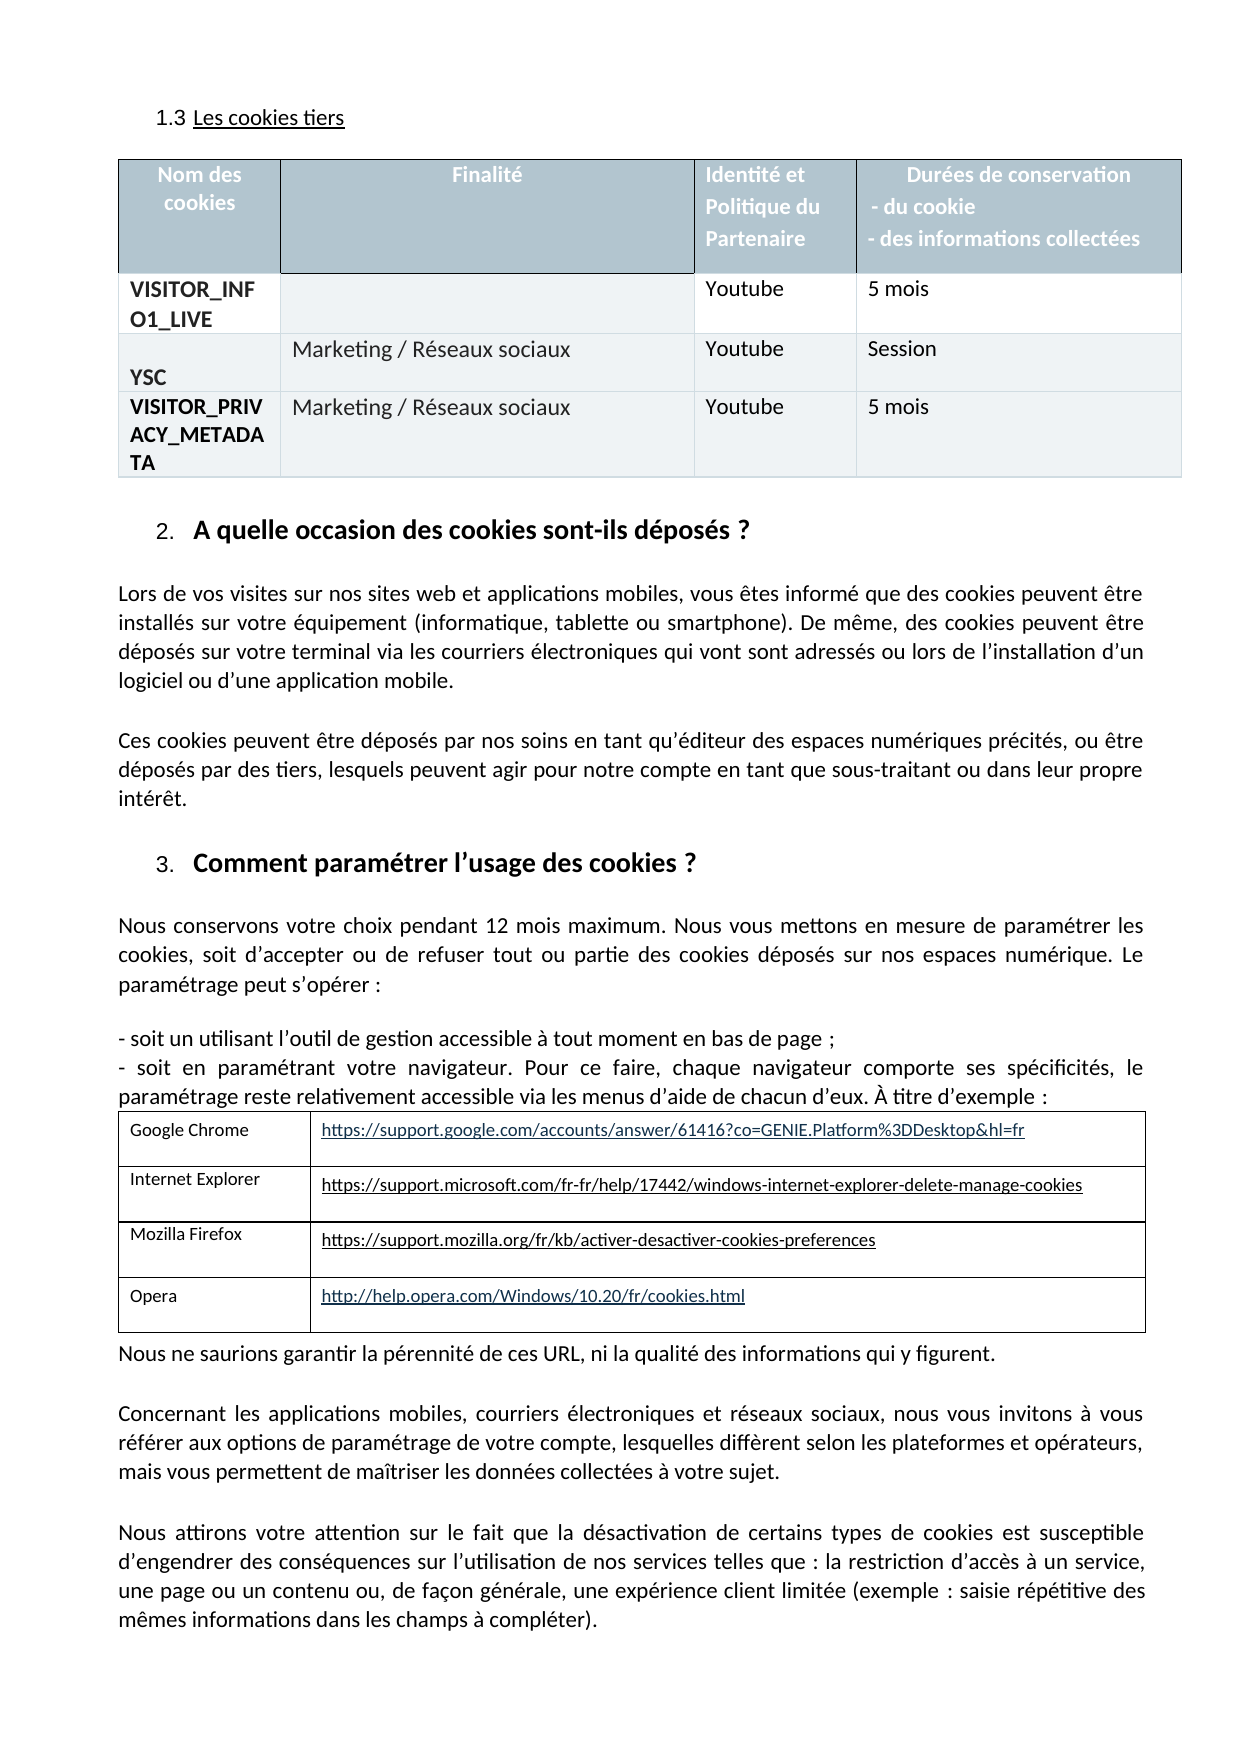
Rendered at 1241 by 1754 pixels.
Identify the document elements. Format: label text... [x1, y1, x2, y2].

table_cell VISITOR_INFO1_LIVE [119, 274, 280, 333]
text Lors de vos visites sur nos sites web et applications mobiles, vous êtes informé que des cookies peuvent être installés sur votre équipement (informatique, tablette ou smartphone). De même, des cookies peuvent être déposés sur votre terminal via les courriers électroniques qui vont sont adressés ou lors de l’installation d’un logiciel ou d’une application mobile. [118, 579, 1146, 694]
text Nous ne saurions garantir la pérennité de ces URL, ni la qualité des informations qui y figurent. [118, 1339, 1146, 1367]
text Nous conservons votre choix pendant 12 mois maximum. Nous vous mettons en mesure de paramétrer les cookies, soit d’accepter ou de refuser tout ou partie des cookies déposés sur nos espaces numérique. Le paramétrage peut s’opérer : [118, 912, 1146, 998]
table_cell Mozilla Firefox [119, 1223, 310, 1277]
text - soit un utilisant l’outil de gestion accessible à tout moment en bas de page ; [118, 1024, 1146, 1052]
table_cell Marketing / Réseaux sociaux [281, 334, 694, 391]
table_cell Youtube [695, 334, 856, 391]
table_header Nom des cookies [119, 160, 280, 273]
list Les cookies tiers [156, 103, 1146, 131]
text Ces cookies peuvent être déposés par nos soins en tant qu’éditeur des espaces numériques précités, ou être déposés par des tiers, lesquels peuvent agir pour notre compte en tant que sous-traitant ou dans leur propre intérêt. [118, 726, 1146, 812]
list Comment paramétrer l’usage des cookies ? [156, 844, 1146, 879]
table_cell Youtube [695, 392, 856, 476]
table_cell http://help.opera.com/Windows/10.20/fr/cookies.html [311, 1278, 1145, 1332]
table_cell VISITOR_PRIVACY_METADATA [119, 392, 280, 476]
table_cell 5 mois [857, 392, 1181, 476]
table_cell YSC [119, 334, 280, 391]
table_cell Marketing / Réseaux sociaux [281, 392, 694, 476]
table_cell https://support.mozilla.org/fr/kb/activer-desactiver-cookies-preferences [311, 1223, 1145, 1277]
table_header Identité et Politique du Partenaire [695, 160, 856, 273]
table_cell Session [857, 334, 1181, 391]
list A quelle occasion des cookies sont-ils déposés ? [156, 512, 1146, 546]
text Concernant les applications mobiles, courriers électroniques et réseaux sociaux, nous vous invitons à vous référer aux options de paramétrage de votre compte, lesquelles diffèrent selon les plateformes et opérateurs, mais vous permettent de maîtriser les données collectées à votre sujet. [118, 1399, 1146, 1486]
table_header https://support.google.com/accounts/answer/61416?co=GENIE.Platform%3DDesktop&hl=fr [311, 1112, 1145, 1166]
table_cell Youtube [695, 274, 856, 333]
text Nous attirons votre attention sur le fait que la désactivation de certains types de cookies est susceptible d’engendrer des conséquences sur l’utilisation de nos services telles que : la restriction d’accès à un service, une page ou un contenu ou, de façon générale, une expérience client limitée (exemple : saisie répétitive des mêmes informations dans les champs à compléter). [118, 1518, 1146, 1633]
text - soit en paramétrant votre navigateur. Pour ce faire, chaque navigateur comporte ses spécificités, le paramétrage reste relativement accessible via les menus d’aide de chacun d’eux. À titre d’exemple : [118, 1053, 1146, 1110]
table_cell Opera [119, 1278, 310, 1332]
table_header Google Chrome [119, 1112, 310, 1166]
table_header Finalité [281, 160, 694, 273]
table_cell Internet Explorer [119, 1167, 310, 1221]
table_cell [281, 274, 694, 333]
table_cell https://support.microsoft.com/fr-fr/help/17442/windows-internet-explorer-delete-manage-cookies [311, 1167, 1145, 1221]
table_header Durées de conservation - du cookie - des informations collectées [857, 160, 1181, 273]
table_cell 5 mois [857, 274, 1181, 333]
